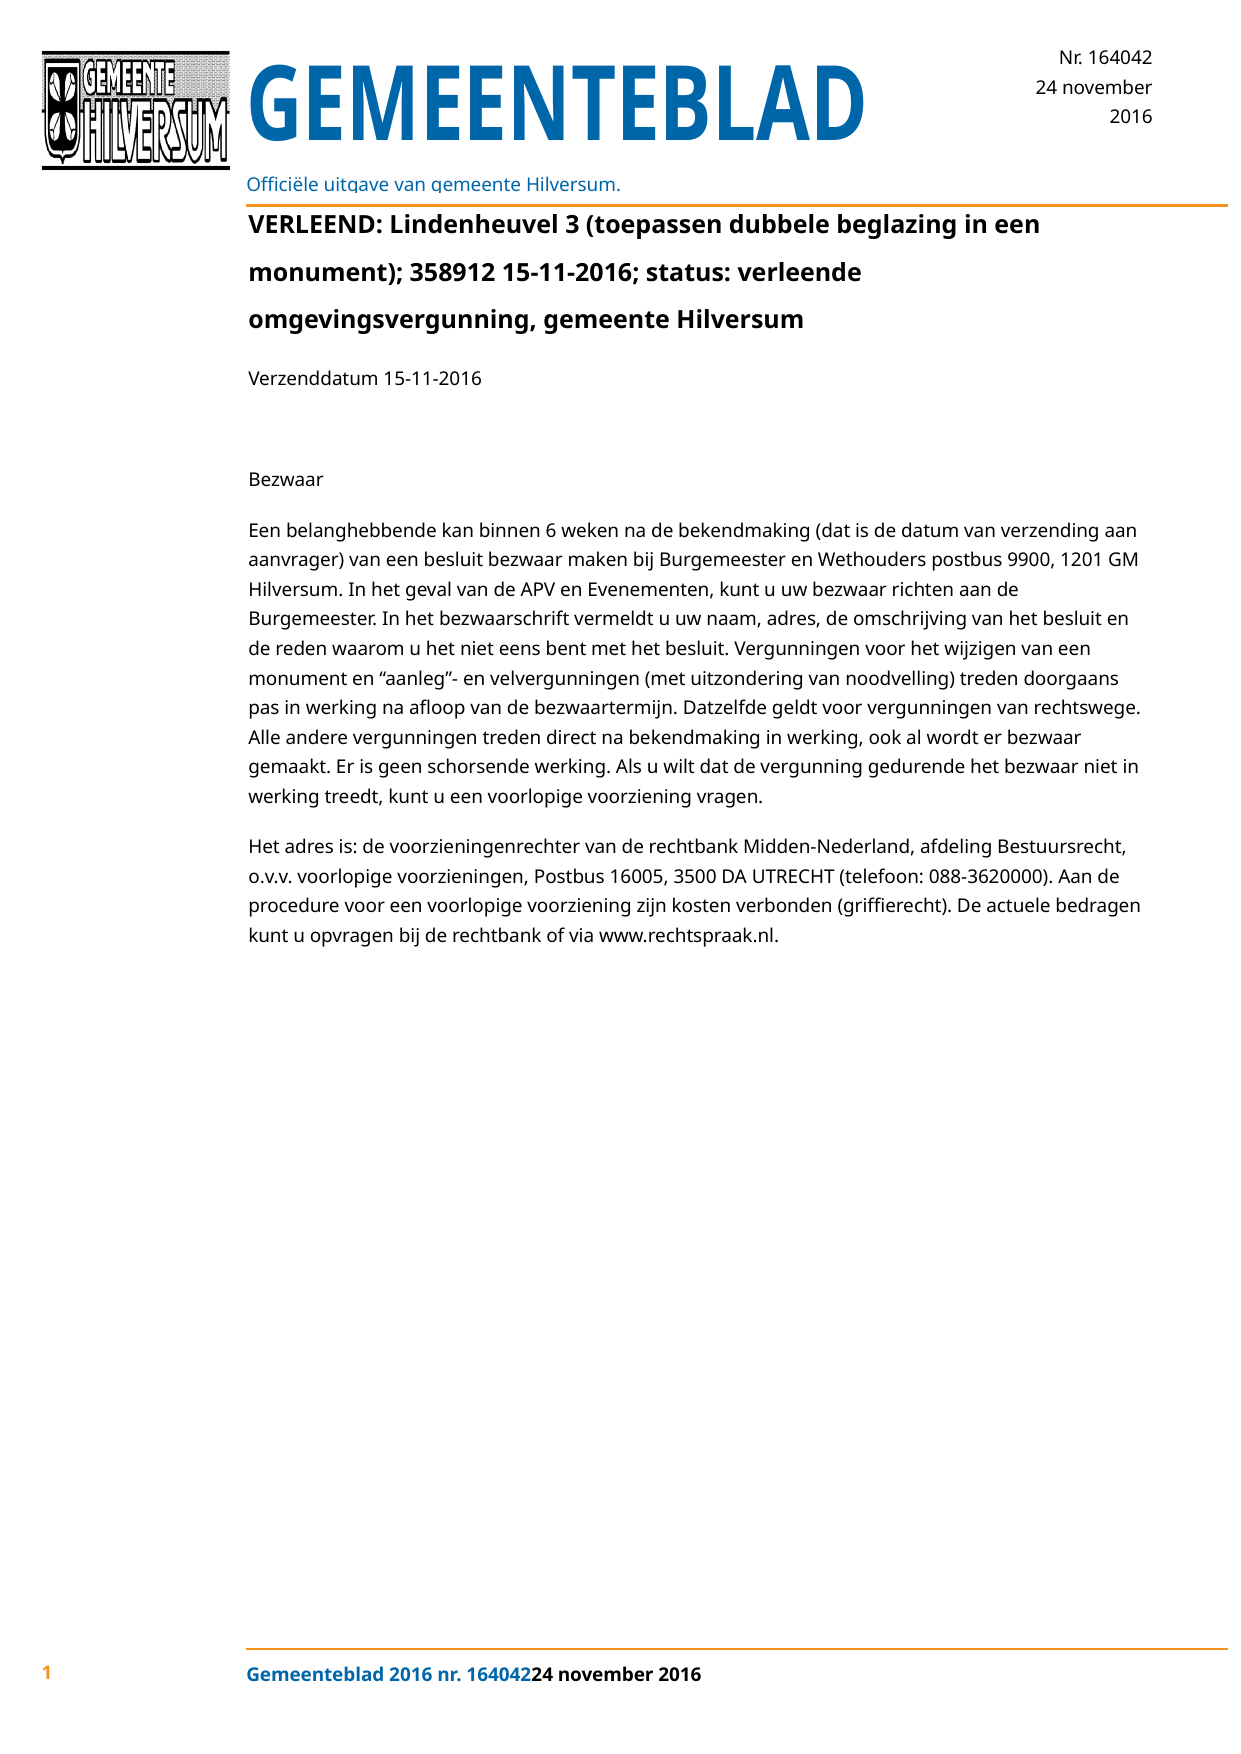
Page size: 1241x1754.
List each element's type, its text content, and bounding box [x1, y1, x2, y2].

text Verzenddatum 15-11-2016 [248, 366, 1152, 391]
text Het adres is: de voorzieningenrechter van de rechtbank Midden-Nederland, afdeling Bestuursrecht, o.v.v. voorlopige voorzieningen, Postbus 16005, 3500 DA UTRECHT (telefoon: 088-3620000). Aan de procedure voor een voorlopige voorziening zijn kosten verbonden (griffierecht). De actuele bedragen kunt u opvragen bij de rechtbank of via www.rechtspraak.nl. [248, 833, 1152, 948]
text Een belanghebbende kan binnen 6 weken na de bekendmaking (dat is de datum van verzending aan aanvrager) van een besluit bezwaar maken bij Burgemeester en Wethouders postbus 9900, 1201 GM Hilversum. In het geval van de APV en Evenementen, kunt u uw bezwaar richten aan de Burgemeester. In het bezwaarschrift vermeldt u uw naam, adres, de omschrijving van het besluit en de reden waarom u het niet eens bent met het besluit. Vergunningen voor het wijzigen van een monument en “aanleg”- en velvergunningen (met uitzondering van noodvelling) treden doorgaans pas in werking na afloop van de bezwaartermijn. Datzelfde geldt voor vergunningen van rechtswege. Alle andere vergunningen treden direct na bekendmaking in werking, ook al wordt er bezwaar gemaakt. Er is geen schorsende werking. Als u wilt dat de vergunning gedurende het bezwaar niet in werking treedt, kunt u een voorlopige voorziening vragen. [248, 517, 1152, 809]
picture [41, 47, 231, 172]
text VERLEEND: Lindenheuvel 3 (toepassen dubbele beglazing in een monument); 358912 15-11-2016; status: verleende omgevingsvergunning, gemeente Hilversum [248, 207, 1152, 336]
text Bezwaar [248, 466, 1152, 492]
